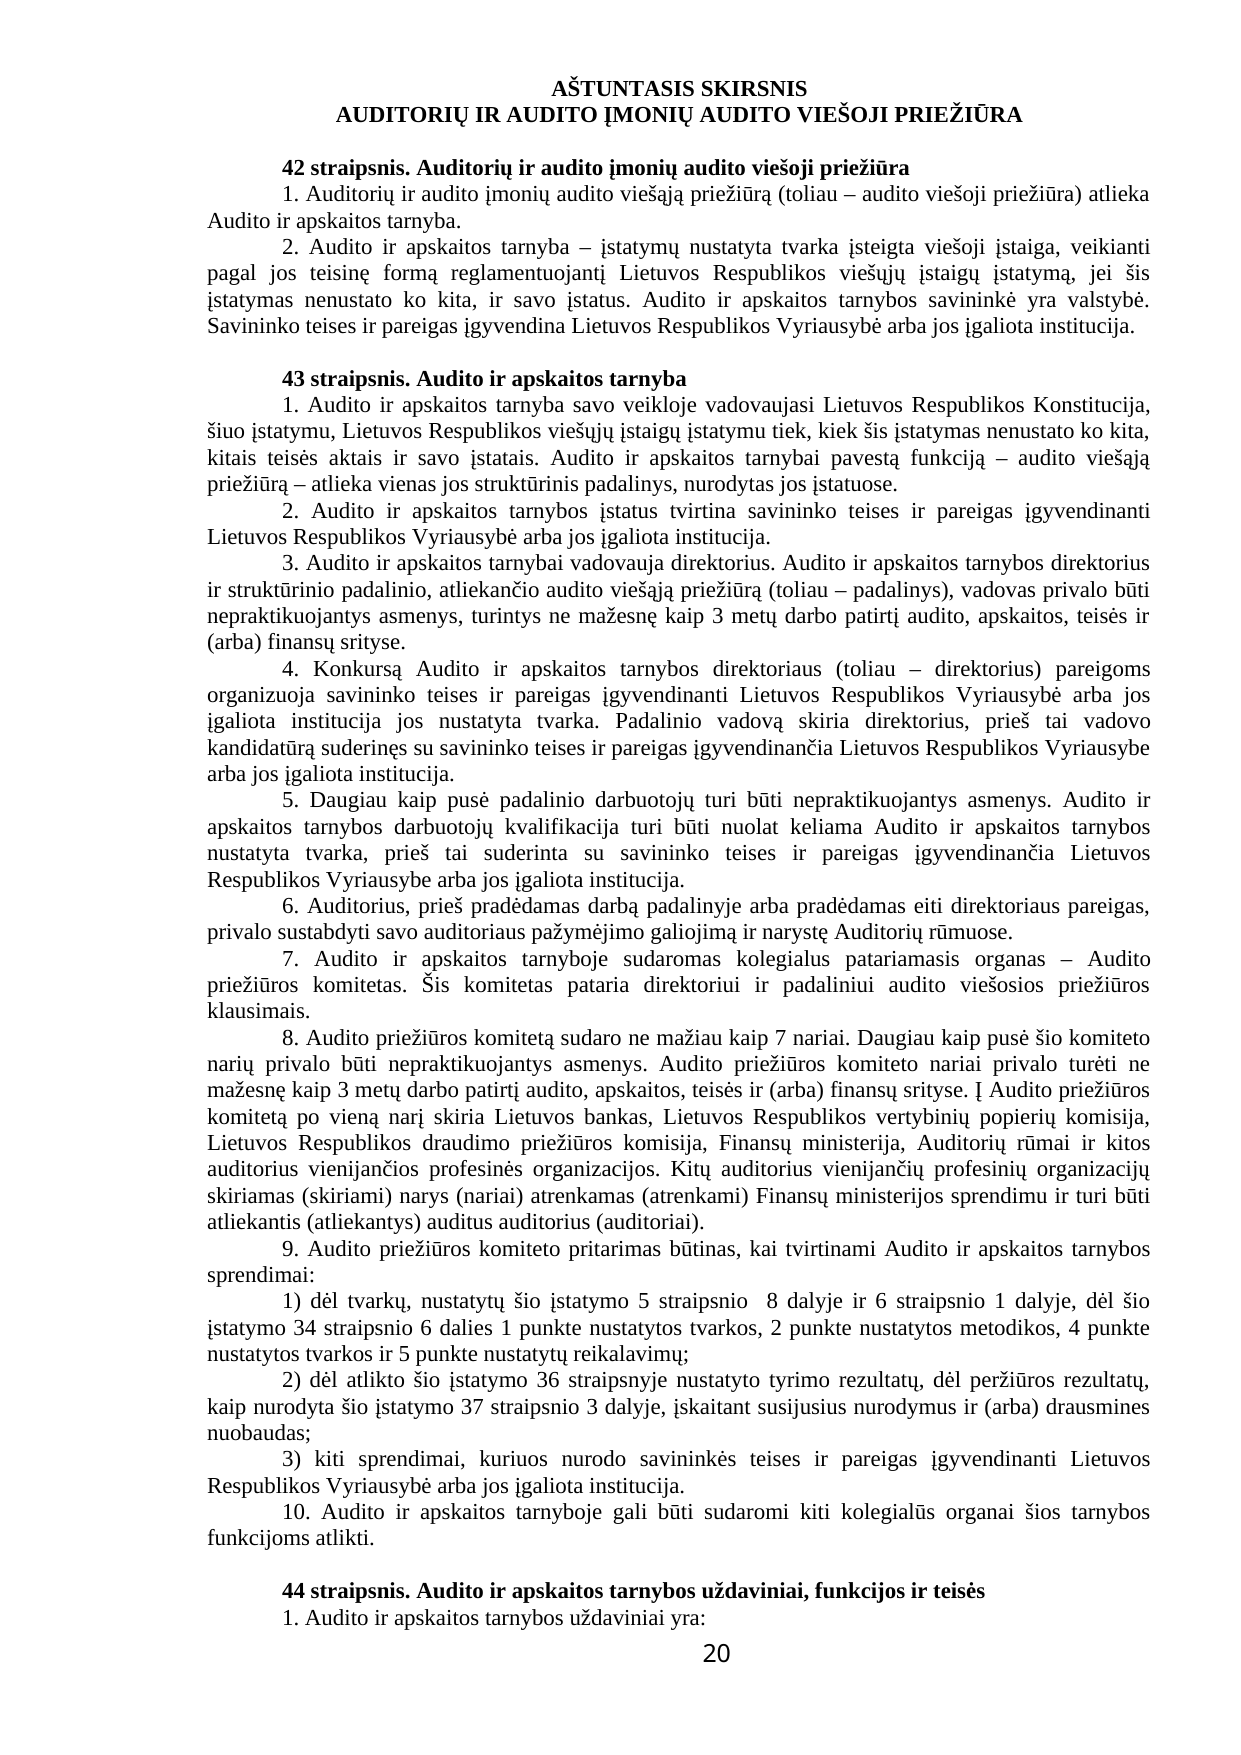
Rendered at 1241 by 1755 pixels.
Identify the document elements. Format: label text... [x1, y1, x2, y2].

text 7. Audito ir apskaitos tarnyboje sudaromas kolegialus patariamasis organas – Audito priežiūros komitetas. Šis komitetas pataria direktoriui ir padaliniui audito viešosios priežiūros klausimais. [207, 945, 1152, 1024]
text 9. Audito priežiūros komiteto pritarimas būtinas, kai tvirtinami Audito ir apskaitos tarnybos sprendimai: [207, 1234, 1152, 1287]
text 6. Auditorius, prieš pradėdamas darbą padalinyje arba pradėdamas eiti direktoriaus pareigas, privalo sustabdyti savo auditoriaus pažymėjimo galiojimą ir narystę Auditorių rūmuose. [207, 892, 1152, 945]
text 3. Audito ir apskaitos tarnybai vadovauja direktorius. Audito ir apskaitos tarnybos direktorius ir struktūrinio padalinio, atliekančio audito viešąją priežiūrą (toliau – padalinys), vadovas privalo būti nepraktikuojantys asmenys, turintys ne mažesnę kaip 3 metų darbo patirtį audito, apskaitos, teisės ir (arba) finansų srityse. [207, 549, 1152, 655]
text 10. Audito ir apskaitos tarnyboje gali būti sudaromi kiti kolegialūs organai šios tarnybos funkcijoms atlikti. [207, 1498, 1152, 1551]
text 1. Auditorių ir audito įmonių audito viešąją priežiūrą (toliau – audito viešoji priežiūra) atlieka Audito ir apskaitos tarnyba. [207, 180, 1152, 233]
text 5. Daugiau kaip pusė padalinio darbuotojų turi būti nepraktikuojantys asmenys. Audito ir apskaitos tarnybos darbuotojų kvalifikacija turi būti nuolat keliama Audito ir apskaitos tarnybos nustatyta tvarka, prieš tai suderinta su savininko teises ir pareigas įgyvendinančia Lietuvos Respublikos Vyriausybe arba jos įgaliota institucija. [207, 787, 1152, 892]
text 42 straipsnis. Auditorių ir audito įmonių audito viešoji priežiūra [207, 154, 1152, 180]
text 2. Audito ir apskaitos tarnyba – įstatymų nustatyta tvarka įsteigta viešoji įstaiga, veikianti pagal jos teisinę formą reglamentuojantį Lietuvos Respublikos viešųjų įstaigų įstatymą, jei šis įstatymas nenustato ko kita, ir savo įstatus. Audito ir apskaitos tarnybos savininkė yra valstybė. Savininko teises ir pareigas įgyvendina Lietuvos Respublikos Vyriausybė arba jos įgaliota institucija. [207, 233, 1152, 338]
text 4. Konkursą Audito ir apskaitos tarnybos direktoriaus (toliau – direktorius) pareigoms organizuoja savininko teises ir pareigas įgyvendinanti Lietuvos Respublikos Vyriausybė arba jos įgaliota institucija jos nustatyta tvarka. Padalinio vadovą skiria direktorius, prieš tai vadovo kandidatūrą suderinęs su savininko teises ir pareigas įgyvendinančia Lietuvos Respublikos Vyriausybe arba jos įgaliota institucija. [207, 655, 1152, 787]
text 3) kiti sprendimai, kuriuos nurodo savininkės teises ir pareigas įgyvendinanti Lietuvos Respublikos Vyriausybė arba jos įgaliota institucija. [207, 1445, 1152, 1498]
text 1. Audito ir apskaitos tarnybos uždaviniai yra: [207, 1603, 1152, 1630]
text 1) dėl tvarkų, nustatytų šio įstatymo 5 straipsnio 8 dalyje ir 6 straipsnio 1 dalyje, dėl šio įstatymo 34 straipsnio 6 dalies 1 punkte nustatytos tvarkos, 2 punkte nustatytos metodikos, 4 punkte nustatytos tvarkos ir 5 punkte nustatytų reikalavimų; [207, 1287, 1152, 1366]
text 2. Audito ir apskaitos tarnybos įstatus tvirtina savininko teises ir pareigas įgyvendinanti Lietuvos Respublikos Vyriausybė arba jos įgaliota institucija. [207, 497, 1152, 549]
text AŠTUNTASIS SKIRSNIS [207, 75, 1152, 101]
text AUDITORIŲ IR AUDITO ĮMONIŲ AUDITO VIEŠOJI PRIEŽIŪRA [207, 101, 1152, 128]
text 8. Audito priežiūros komitetą sudaro ne mažiau kaip 7 nariai. Daugiau kaip pusė šio komiteto narių privalo būti nepraktikuojantys asmenys. Audito priežiūros komiteto nariai privalo turėti ne mažesnę kaip 3 metų darbo patirtį audito, apskaitos, teisės ir (arba) finansų srityse. Į Audito priežiūros komitetą po vieną narį skiria Lietuvos bankas, Lietuvos Respublikos vertybinių popierių komisija, Lietuvos Respublikos draudimo priežiūros komisija, Finansų ministerija, Auditorių rūmai ir kitos auditorius vienijančios profesinės organizacijos. Kitų auditorius vienijančių profesinių organizacijų skiriamas (skiriami) narys (nariai) atrenkamas (atrenkami) Finansų ministerijos sprendimu ir turi būti atliekantis (atliekantys) auditus auditorius (auditoriai). [207, 1024, 1152, 1234]
text 43 straipsnis. Audito ir apskaitos tarnyba [207, 365, 1152, 391]
text 2) dėl atlikto šio įstatymo 36 straipsnyje nustatyto tyrimo rezultatų, dėl peržiūros rezultatų, kaip nurodyta šio įstatymo 37 straipsnio 3 dalyje, įskaitant susijusius nurodymus ir (arba) drausmines nuobaudas; [207, 1366, 1152, 1445]
text 1. Audito ir apskaitos tarnyba savo veikloje vadovaujasi Lietuvos Respublikos Konstitucija, šiuo įstatymu, Lietuvos Respublikos viešųjų įstaigų įstatymu tiek, kiek šis įstatymas nenustato ko kita, kitais teisės aktais ir savo įstatais. Audito ir apskaitos tarnybai pavestą funkciją – audito viešąją priežiūrą – atlieka vienas jos struktūrinis padalinys, nurodytas jos įstatuose. [207, 391, 1152, 497]
text 44 straipsnis. Audito ir apskaitos tarnybos uždaviniai, funkcijos ir teisės [207, 1577, 1152, 1603]
